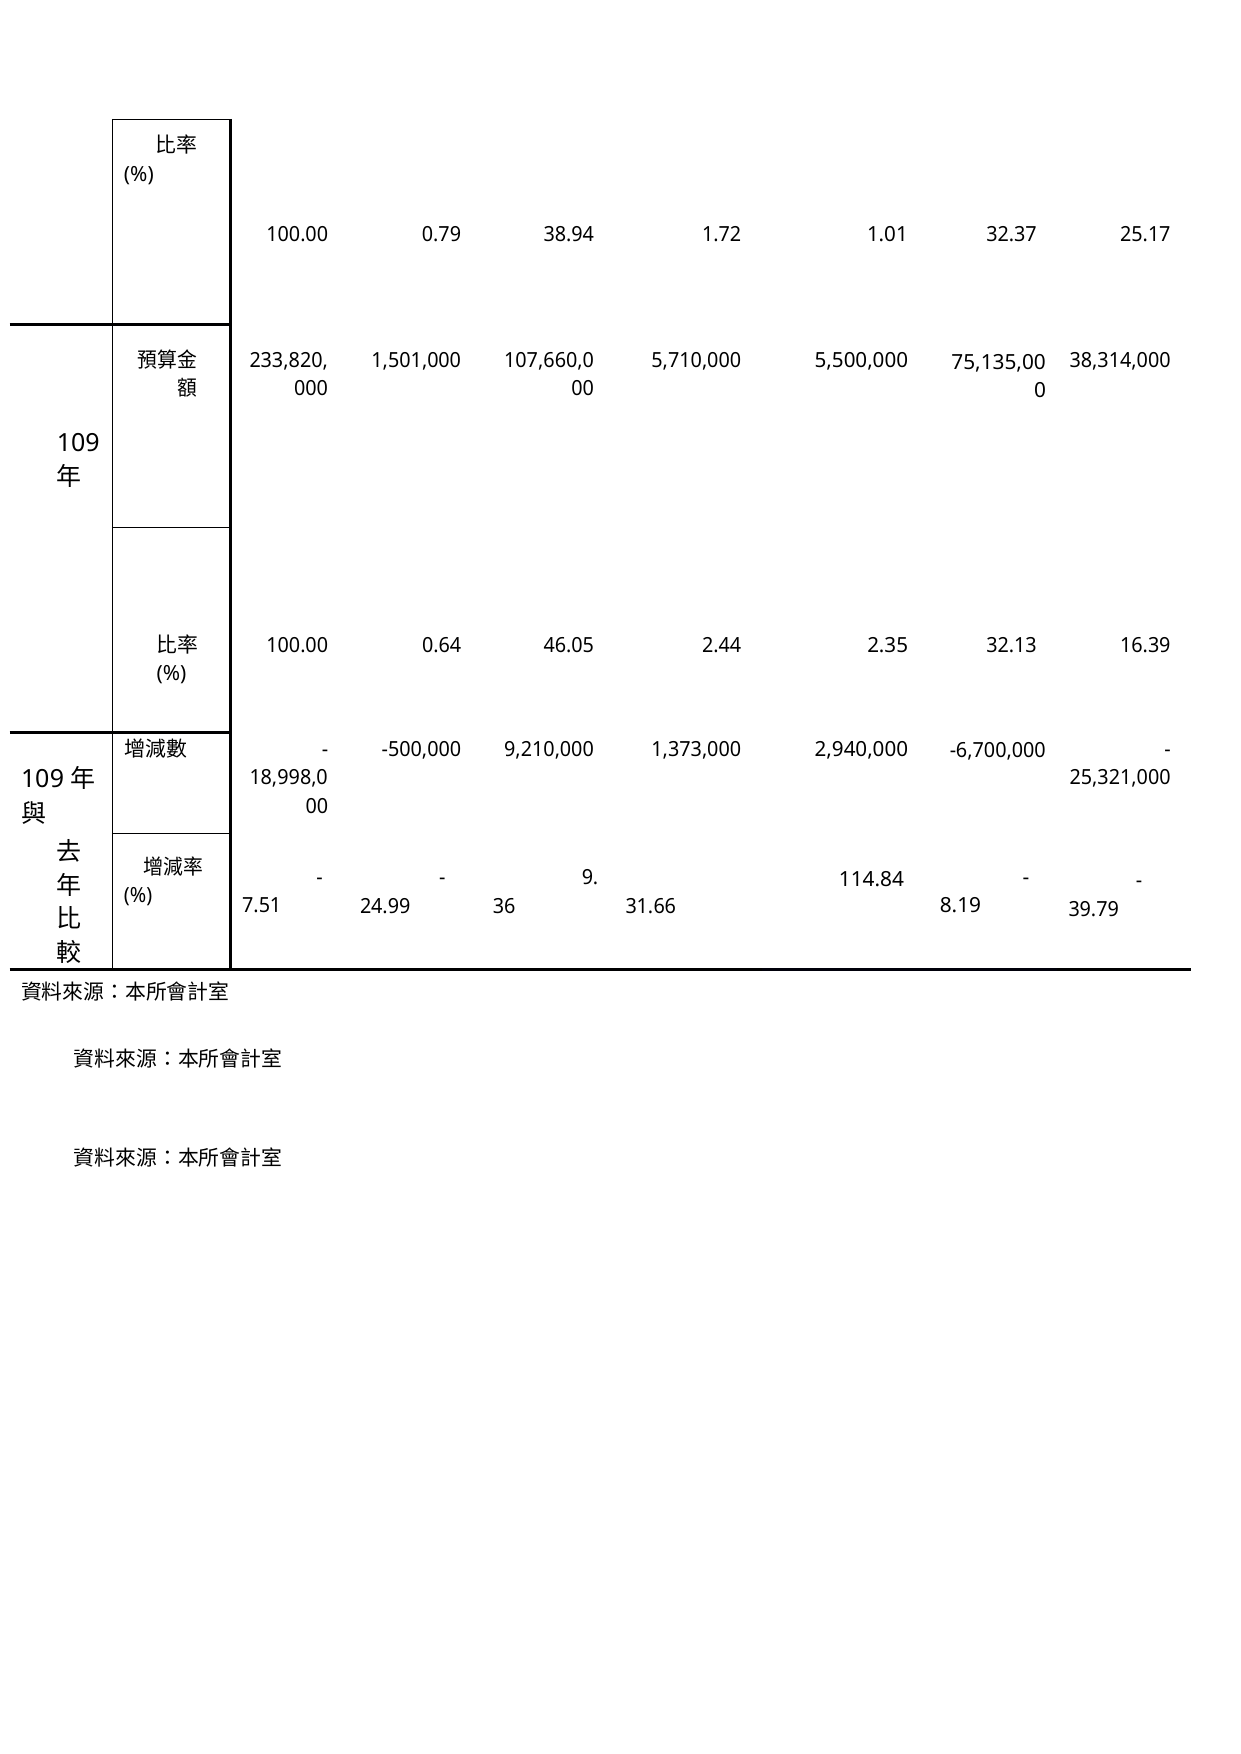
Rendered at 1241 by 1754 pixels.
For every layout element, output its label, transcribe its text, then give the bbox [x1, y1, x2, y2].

table_cell 109 年 [10, 425, 112, 629]
table_cell -24.99 [349, 833, 481, 968]
table_cell 100.00 [232, 629, 348, 731]
table_cell [481, 119, 614, 221]
table_cell 32.37 [928, 221, 1057, 323]
table_cell [10, 326, 112, 425]
table_cell 1,373,000 [614, 731, 762, 833]
table_cell 5,710,000 [614, 323, 762, 425]
table_cell 5,500,000 [762, 323, 928, 425]
table_cell [481, 425, 614, 629]
table_cell -18,998,000 [232, 731, 348, 833]
table_cell 比率(%) [113, 120, 229, 323]
table_cell [762, 119, 928, 221]
table_cell -8.19 [928, 833, 1057, 968]
table_cell [10, 221, 112, 323]
table_cell 109 年與 [10, 734, 112, 833]
text 資料來源：本所會計室 [74, 1142, 1207, 1172]
table_cell 增減率(%) [113, 834, 229, 968]
table_cell [762, 425, 928, 629]
table_cell 0.64 [349, 629, 481, 731]
table_cell 16.39 [1057, 629, 1191, 731]
table_cell -7.51 [232, 833, 348, 968]
table_cell 1.01 [762, 221, 928, 323]
table_cell [10, 119, 112, 221]
table_cell [349, 425, 481, 629]
table_cell 1.72 [614, 221, 762, 323]
table_cell 9.36 [481, 833, 614, 968]
table_cell 38,314,000 [1057, 323, 1191, 425]
table_cell [928, 527, 1057, 629]
table_cell [614, 425, 762, 629]
table_cell 107,660,000 [481, 323, 614, 425]
table_cell 2.35 [762, 629, 928, 731]
table_cell 75,135,000 [928, 323, 1057, 425]
table_cell -25,321,000 [1057, 731, 1191, 833]
table_cell 0.79 [349, 221, 481, 323]
table_cell 1,501,000 [349, 323, 481, 425]
table_cell 9,210,000 [481, 731, 614, 833]
table_cell 2.44 [614, 629, 762, 731]
table_cell 預算金額 [113, 326, 229, 425]
table_cell 比率(%) [113, 629, 229, 731]
table_cell 25.17 [1057, 221, 1191, 323]
table_cell [349, 119, 481, 221]
table_cell 增減數 [113, 734, 229, 833]
table_cell 46.05 [481, 629, 614, 731]
text 資料來源：本所會計室 [74, 1042, 1207, 1072]
table_cell 114.84 [762, 833, 928, 968]
table_cell -39.79 [1057, 833, 1191, 968]
table_cell [614, 119, 762, 221]
table_cell [113, 425, 229, 527]
table_cell [113, 528, 229, 629]
table_cell [232, 119, 348, 221]
table_cell [928, 425, 1057, 527]
table_cell [1057, 119, 1191, 221]
table_cell -500,000 [349, 731, 481, 833]
table_cell 100.00 [232, 221, 348, 323]
table_cell 32.13 [928, 629, 1057, 731]
table_cell -6,700,000 [928, 731, 1057, 833]
table_cell [928, 119, 1057, 221]
table_cell 233,820,000 [232, 323, 348, 425]
table_cell 2,940,000 [762, 731, 928, 833]
table_cell [10, 629, 112, 731]
table_cell [232, 425, 348, 629]
table_cell 38.94 [481, 221, 614, 323]
text 資料來源：本所會計室 [21, 975, 1207, 1005]
table_cell [1057, 425, 1191, 629]
table_cell 31.66 [614, 833, 762, 968]
table_cell 去年比較 [10, 833, 112, 968]
